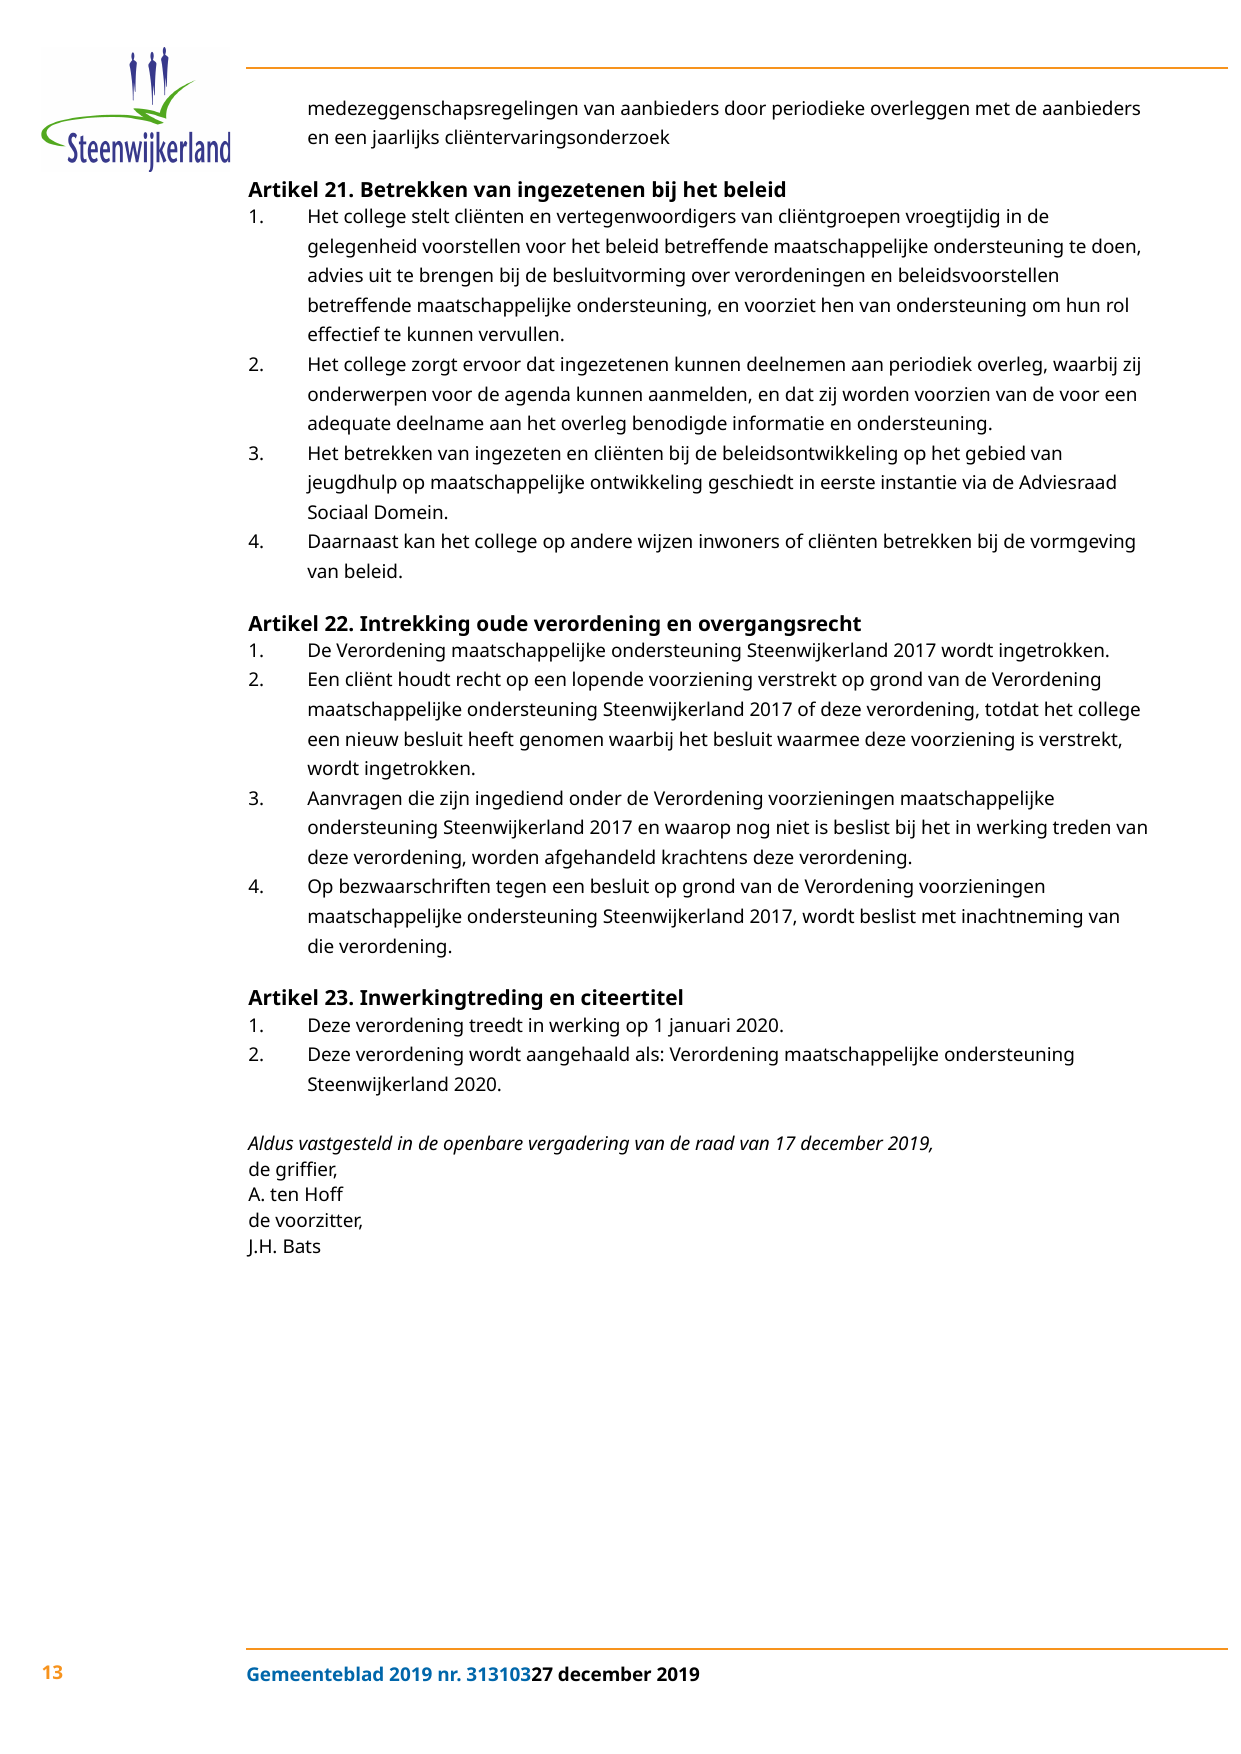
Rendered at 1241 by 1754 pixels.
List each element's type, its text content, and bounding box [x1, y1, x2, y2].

list Aanvragen die zijn ingediend onder de Verordening voorzieningen maatschappelijke ondersteuning Steenwijkerland 2017 en waarop nog niet is beslist bij het in werking treden van deze verordening, worden afgehandeld krachtens deze verordening. [248, 785, 1152, 870]
text de griffier, [248, 1156, 1152, 1182]
list Het college zorgt ervoor dat ingezetenen kunnen deelnemen aan periodiek overleg, waarbij zij onderwerpen voor de agenda kunnen aanmelden, en dat zij worden voorzien van de voor een adequate deelname aan het overleg benodigde informatie en ondersteuning. [248, 351, 1152, 436]
list Op bezwaarschriften tegen een besluit op grond van de Verordening voorzieningen maatschappelijke ondersteuning Steenwijkerland 2017, wordt beslist met inachtneming van die verordening. [248, 874, 1152, 959]
list Deze verordening treedt in werking op 1 januari 2020. [248, 1012, 1152, 1037]
list De Verordening maatschappelijke ondersteuning Steenwijkerland 2017 wordt ingetrokken. [248, 637, 1152, 663]
list Deze verordening wordt aangehaald als: Verordening maatschappelijke ondersteuning Steenwijkerland 2020. [248, 1041, 1152, 1097]
list Het college stelt cliënten en vertegenwoordigers van cliëntgroepen vroegtijdig in de gelegenheid voorstellen voor het beleid betreffende maatschappelijke ondersteuning te doen, advies uit te brengen bij de besluitvorming over verordeningen en beleidsvoorstellen betreffende maatschappelijke ondersteuning, en voorziet hen van ondersteuning om hun rol effectief te kunnen vervullen. [248, 203, 1152, 347]
list Een cliënt houdt recht op een lopende voorziening verstrekt op grond van de Verordening maatschappelijke ondersteuning Steenwijkerland 2017 of deze verordening, totdat het college een nieuw besluit heeft genomen waarbij het besluit waarmee deze voorziening is verstrekt, wordt ingetrokken. [248, 667, 1152, 781]
text J.H. Bats [248, 1233, 1152, 1259]
text Artikel 21. Betrekken van ingezetenen bij het beleid [248, 175, 1152, 203]
text A. ten Hoff [248, 1182, 1152, 1207]
list Het betrekken van ingezeten en cliënten bij de beleidsontwikkeling op het gebied van jeugdhulp op maatschappelijke ontwikkeling geschiedt in eerste instantie via de Adviesraad Sociaal Domein. [248, 440, 1152, 525]
picture [41, 47, 231, 172]
text Artikel 22. Intrekking oude verordening en overgangsrecht [248, 609, 1152, 637]
text Aldus vastgesteld in de openbare vergadering van de raad van 17 december 2019, [248, 1130, 1152, 1156]
text de voorzitter, [248, 1207, 1152, 1233]
list medezeggenschapsregelingen van aanbieders door periodieke overleggen met de aanbieders en een jaarlijks cliëntervaringsonderzoek [248, 95, 1152, 150]
list Daarnaast kan het college op andere wijzen inwoners of cliënten betrekken bij de vormgeving van beleid. [248, 529, 1152, 584]
text Artikel 23. Inwerkingtreding en citeertitel [248, 983, 1152, 1012]
